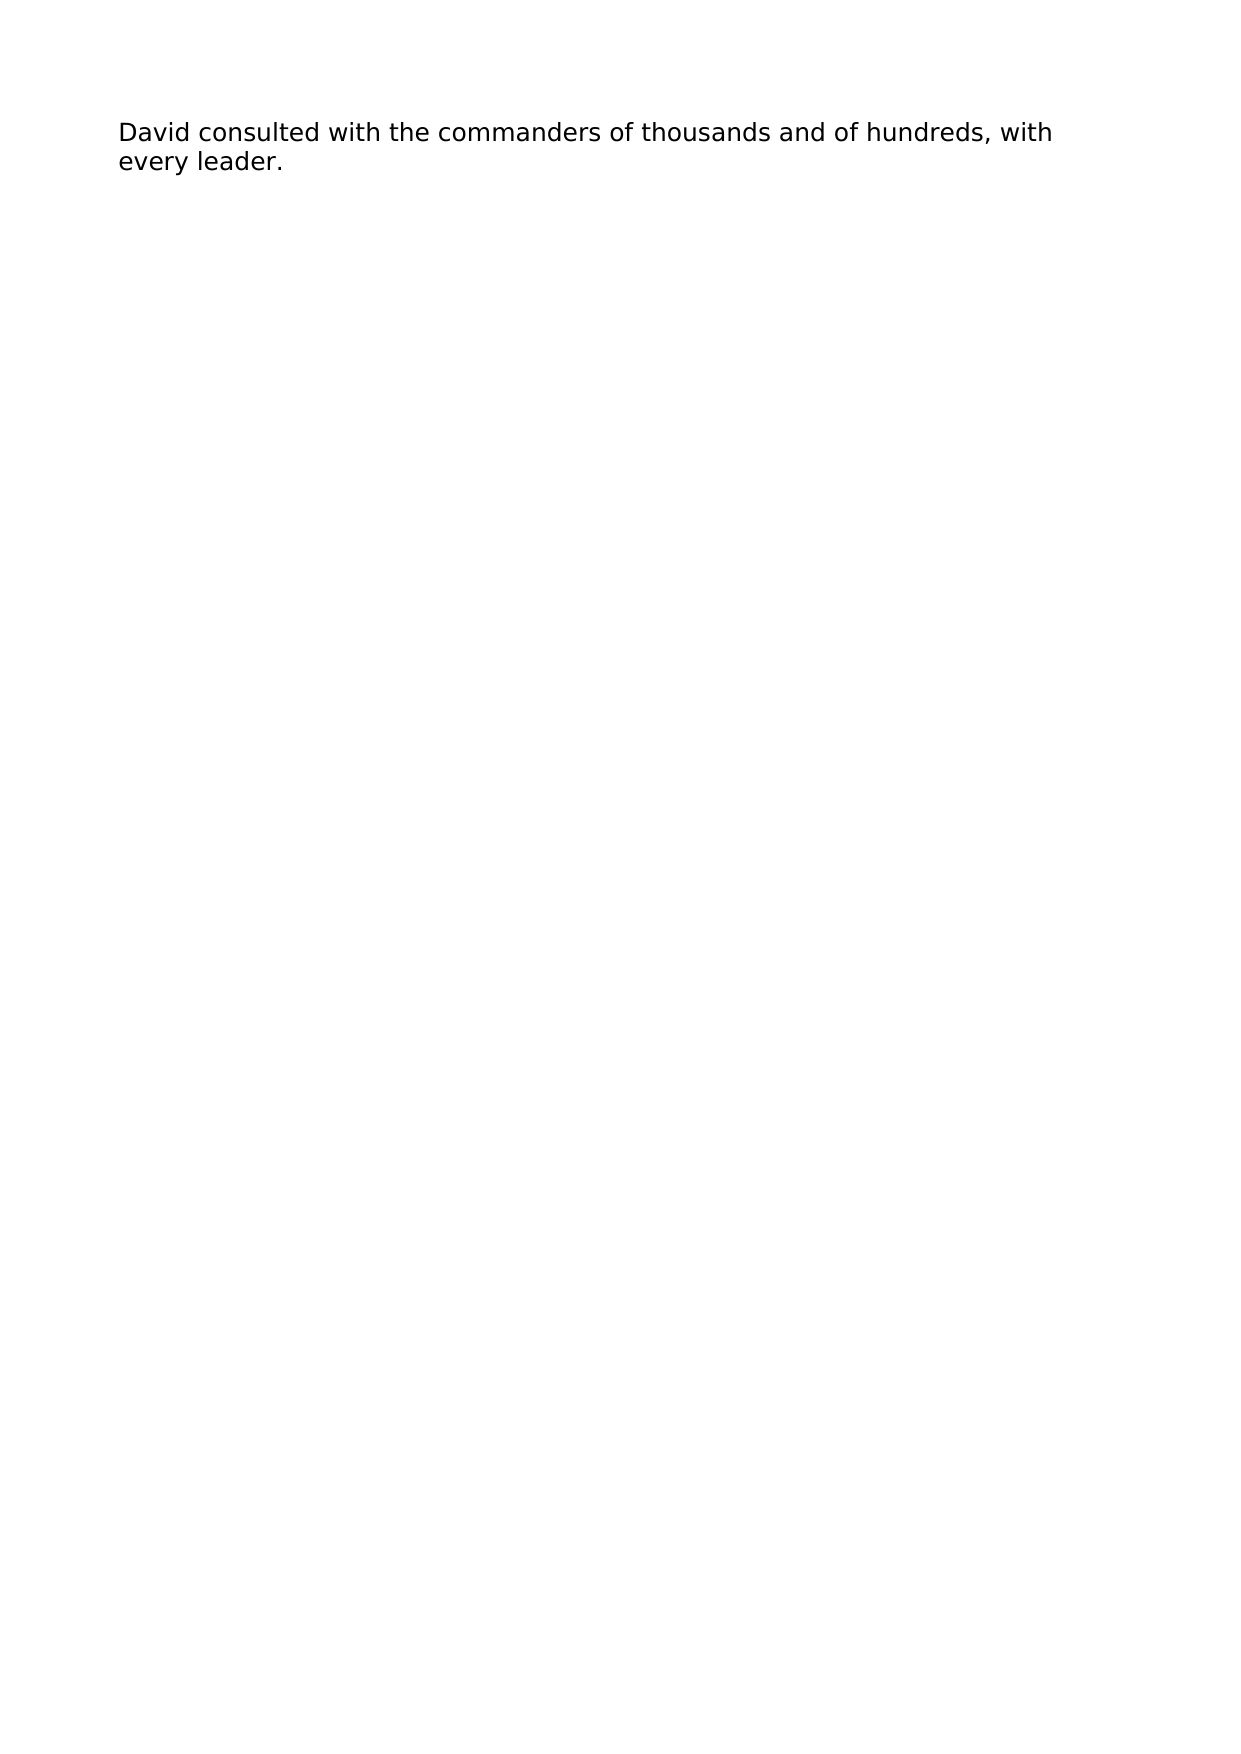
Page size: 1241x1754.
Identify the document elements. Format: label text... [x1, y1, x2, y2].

text David consulted with the commanders of thousands and of hundreds, with every leader. [118, 118, 1122, 176]
